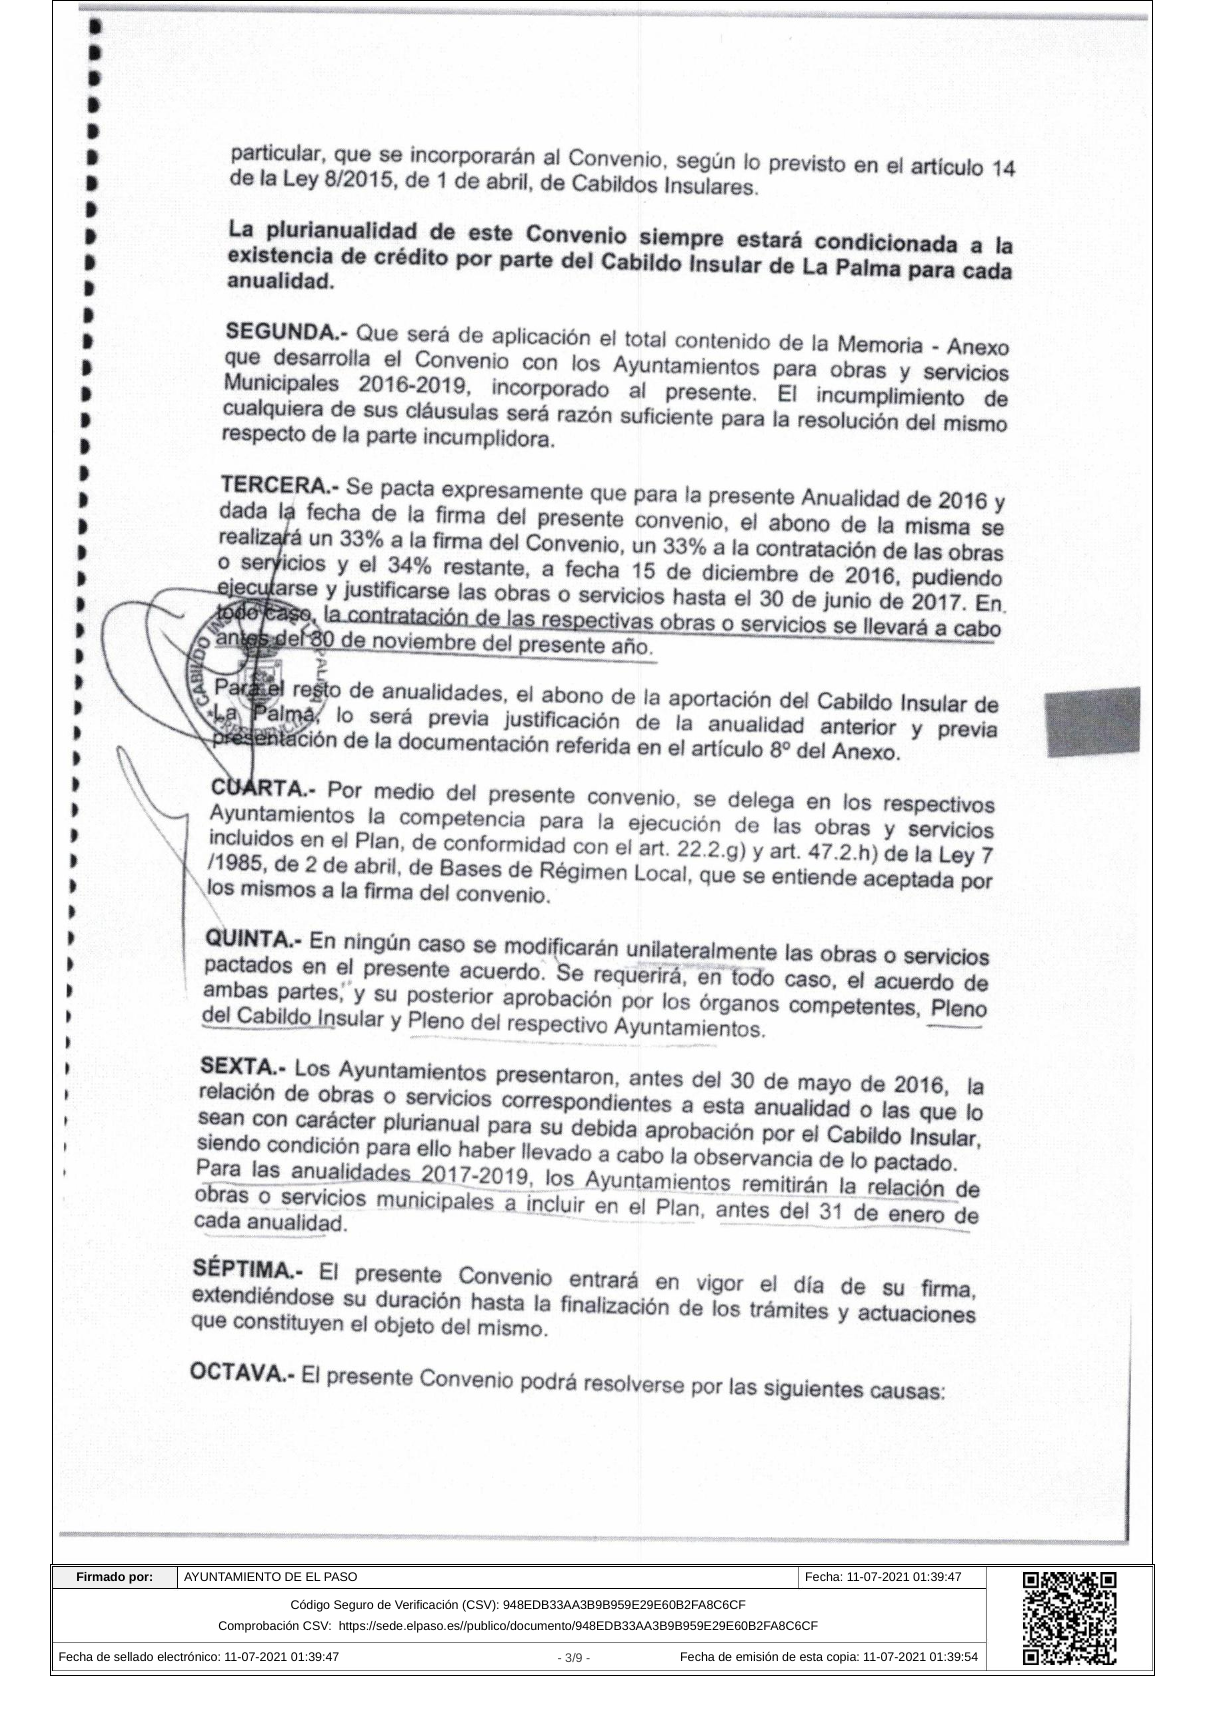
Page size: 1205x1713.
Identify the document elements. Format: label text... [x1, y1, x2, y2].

text AYUNTAMIENTO DE EL PASO [184, 1571, 386, 1584]
text - 3/9 - [557, 1651, 609, 1665]
text Comprobación CSV: https://sede.elpaso.es//publico/documento/948EDB33AA3B9B959E29E60B2FA8C6CF [218, 1619, 845, 1633]
text Fecha: 11-07-2021 01:39:47 [805, 1571, 986, 1584]
text Firmado por: [76, 1571, 172, 1584]
text Código Seguro de Verificación (CSV): 948EDB33AA3B9B959E29E60B2FA8C6CF [290, 1598, 845, 1612]
picture [51, 1565, 1154, 1675]
picture [53, 1, 1152, 1564]
text Fecha de sellado electrónico: 11-07-2021 01:39:47 [58, 1650, 365, 1664]
text Fecha de emisión de esta copia: 11-07-2021 01:39:54 [680, 1650, 1004, 1664]
